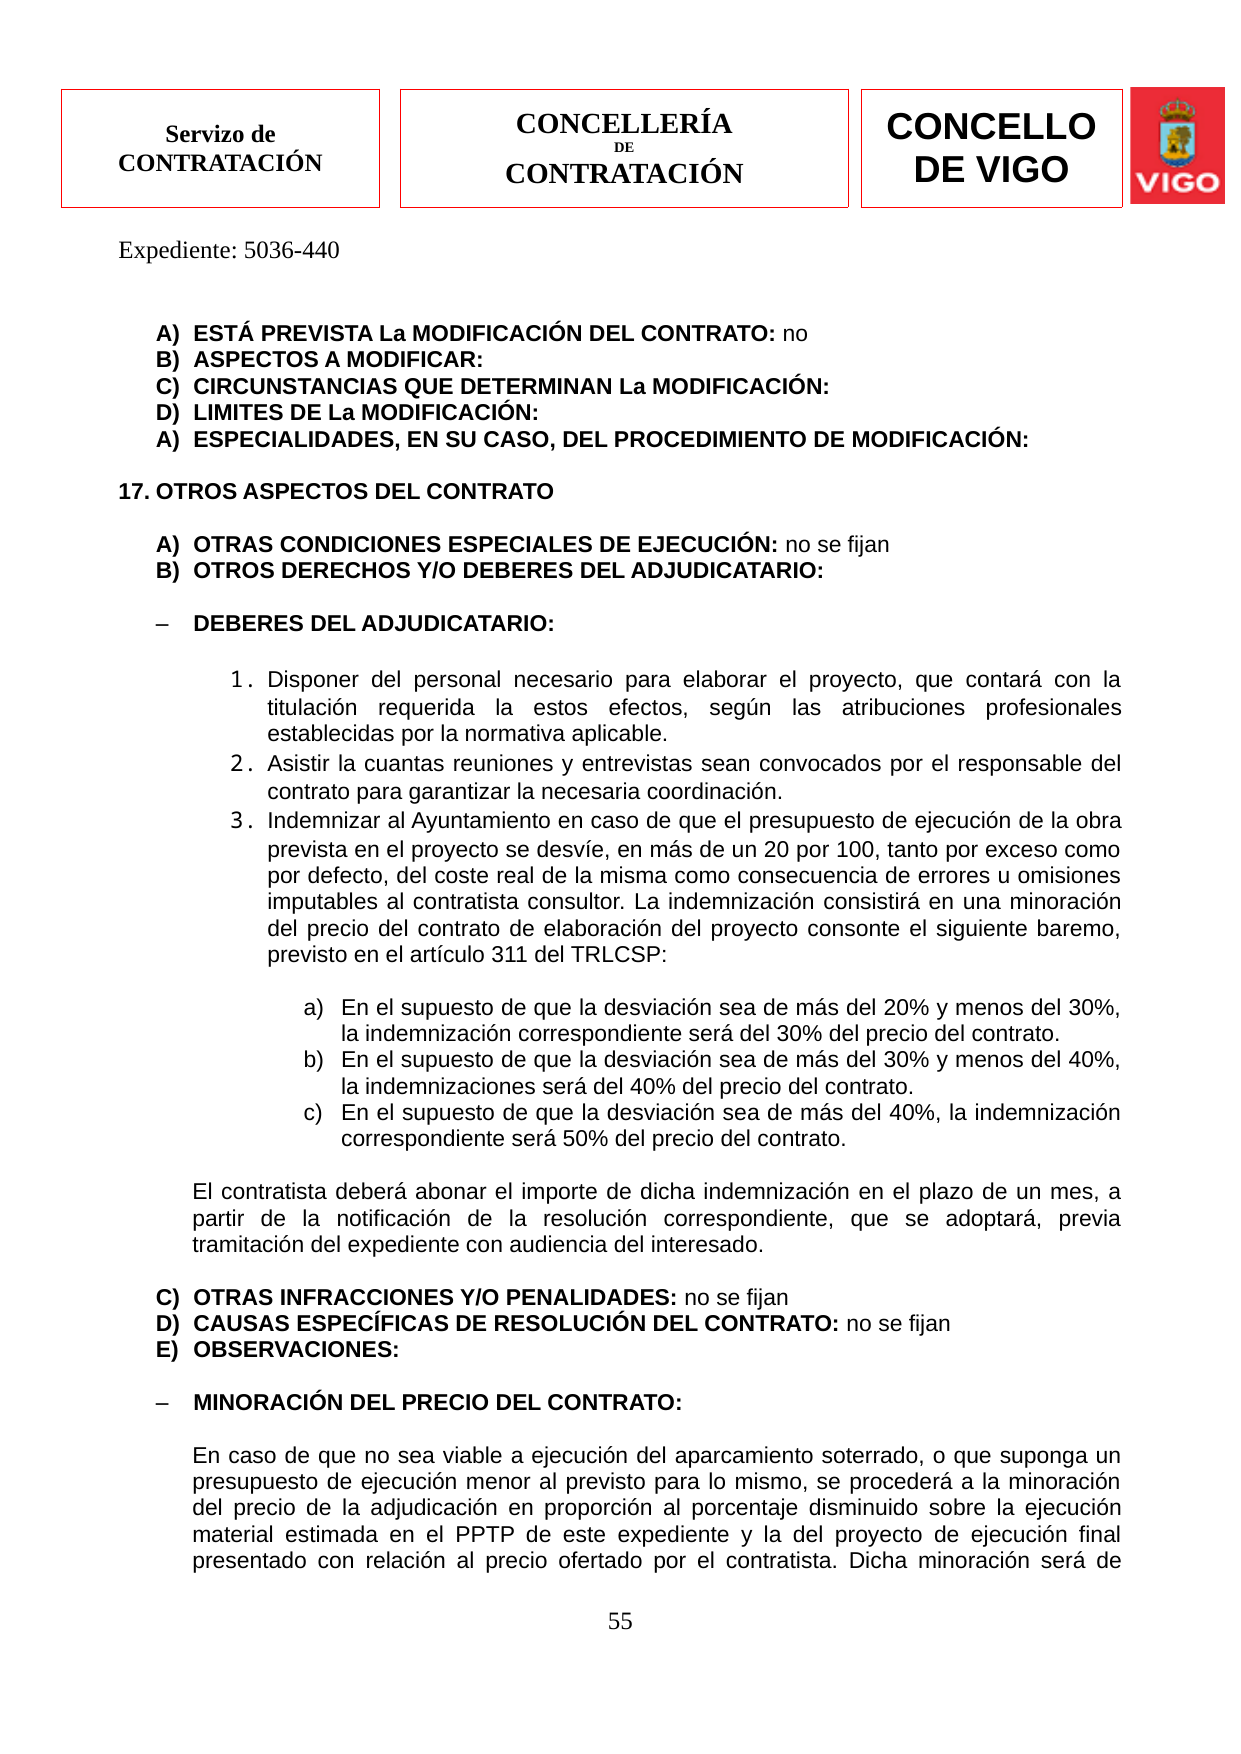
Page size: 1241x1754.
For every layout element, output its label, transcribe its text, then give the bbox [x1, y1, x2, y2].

list En el supuesto de que la desviación sea de más del 40%, la indemnización correspondiente será 50% del precio del contrato. [303, 1099, 1122, 1152]
list DEBERES DEL ADJUDICATARIO: [156, 610, 1122, 636]
picture [1130, 87, 1225, 204]
list ESPECIALIDADES, EN SU CASO, DEL PROCEDIMIENTO DE MODIFICACIÓN: [156, 426, 1122, 452]
list OBSERVACIONES: [156, 1336, 1122, 1363]
text El contratista deberá abonar el importe de dicha indemnización en el plazo de un mes, a partir de la notificación de la resolución correspondiente, que se adoptará, previa tramitación del expediente con audiencia del interesado. [192, 1178, 1122, 1257]
list CAUSAS ESPECÍFICAS DE RESOLUCIÓN DEL CONTRATO: no se fijan [156, 1310, 1122, 1336]
list LIMITES DE La MODIFICACIÓN: [156, 399, 1122, 426]
list OTRAS INFRACCIONES Y/O PENALIDADES: no se fijan [156, 1283, 1122, 1310]
list En el supuesto de que la desviación sea de más del 20% y menos del 30%, la indemnización correspondiente será del 30% del precio del contrato. [303, 994, 1122, 1046]
list CIRCUNSTANCIAS QUE DETERMINAN La MODIFICACIÓN: [156, 373, 1122, 399]
list Disponer del personal necesario para elaborar el proyecto, que contará con la titulación requerida la estos efectos, según las atribuciones profesionales establecidas por la normativa aplicable. [229, 663, 1122, 747]
list Asistir la cuantas reuniones y entrevistas sean convocados por el responsable del contrato para garantizar la necesaria coordinación. [229, 747, 1122, 804]
list OTROS DERECHOS Y/O DEBERES DEL ADJUDICATARIO: [156, 557, 1122, 584]
list Indemnizar al Ayuntamiento en caso de que el presupuesto de ejecución de la obra prevista en el proyecto se desvíe, en más de un 20 por 100, tanto por exceso como por defecto, del coste real de la misma como consecuencia de errores u omisiones imputables al contratista consultor. La indemnización consistirá en una minoración del precio del contrato de elaboración del proyecto consonte el siguiente baremo, previsto en el artículo 311 del TRLCSP: [229, 804, 1122, 967]
list ASPECTOS A MODIFICAR: [156, 346, 1122, 373]
list ESTÁ PREVISTA La MODIFICACIÓN DEL CONTRATO: no [156, 320, 1122, 346]
list MINORACIÓN DEL PRECIO DEL CONTRATO: [156, 1389, 1122, 1415]
list En el supuesto de que la desviación sea de más del 30% y menos del 40%, la indemnizaciones será del 40% del precio del contrato. [303, 1046, 1122, 1099]
list OTROS ASPECTOS DEL CONTRATO [118, 478, 1122, 504]
text En caso de que no sea viable a ejecución del aparcamiento soterrado, o que suponga un presupuesto de ejecución menor al previsto para lo mismo, se procederá a la minoración del precio de la adjudicación en proporción al porcentaje disminuido sobre la ejecución material estimada en el PPTP de este expediente y la del proyecto de ejecución final presentado con relación al precio ofertado por el contratista. Dicha minoración será de [192, 1442, 1122, 1573]
list OTRAS CONDICIONES ESPECIALES DE EJECUCIÓN: no se fijan [156, 531, 1122, 557]
